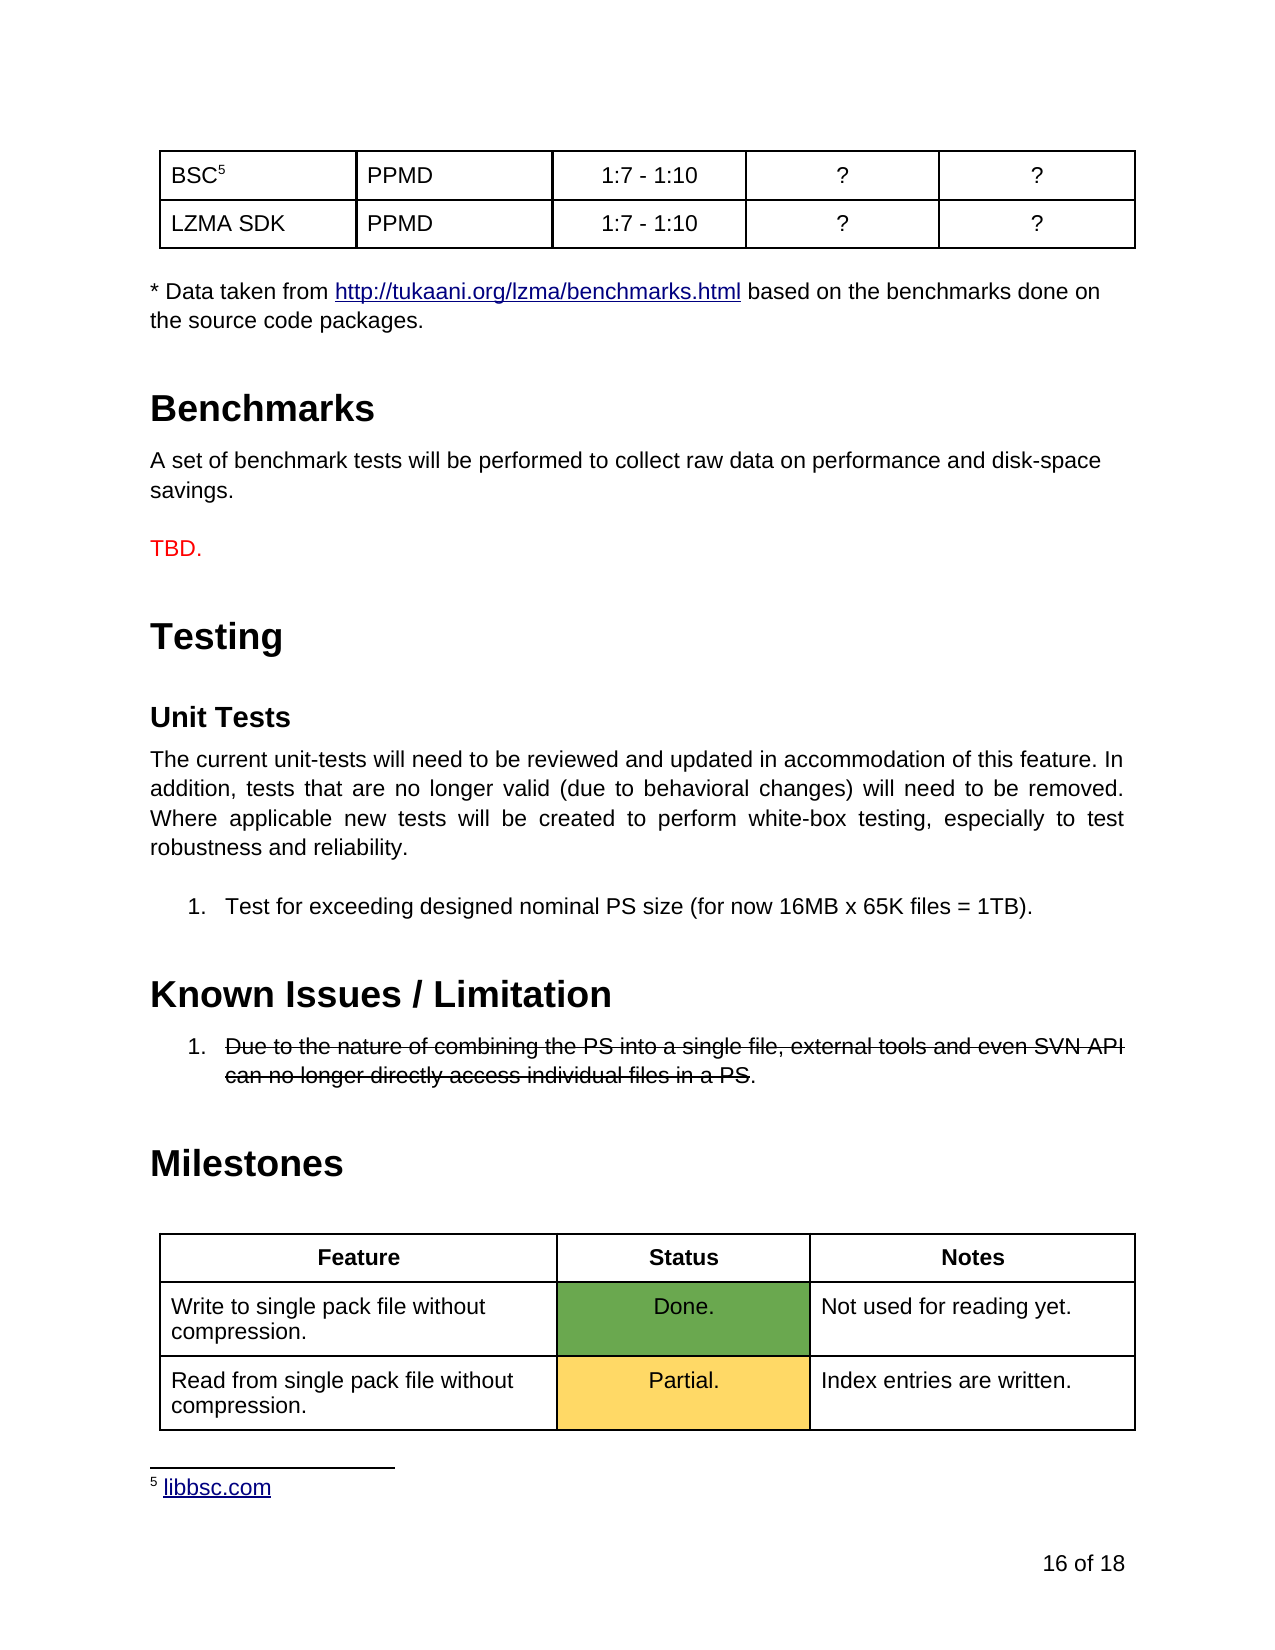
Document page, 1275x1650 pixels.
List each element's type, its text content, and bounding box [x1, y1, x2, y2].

table_cell ? [747, 201, 938, 247]
table_cell PPMD [358, 152, 551, 198]
text The current unit-tests will need to be reviewed and updated in accommodation of this feature. In addition, tests that are no longer valid (due to behavioral changes) will need to be removed. Where applicable new tests will be created to perform white-box testing, especially to test robustness and reliability. [150, 747, 1125, 861]
list Due to the nature of combining the PS into a single file, external tools and even SVN API can no longer directly access individual files in a PS. [187, 1034, 1125, 1089]
list Test for exceeding designed nominal PS size (for now 16MB x 65K files = 1TB). [187, 894, 1125, 919]
table_cell ? [940, 201, 1134, 247]
table_cell BSC [161, 152, 355, 198]
table_cell Partial. [558, 1357, 809, 1429]
table_header Notes [811, 1235, 1134, 1281]
table_cell Not used for reading yet. [811, 1283, 1134, 1355]
text A set of benchmark tests will be performed to collect raw data on performance and disk-space savings. [150, 448, 1125, 503]
subtitle Benchmarks [150, 387, 1125, 429]
table_cell Done. [558, 1283, 809, 1355]
subtitle Milestones [150, 1142, 1125, 1184]
text * Data taken from http://tukaani.org/lzma/benchmarks.html based on the benchmarks done on the source code packages. [150, 278, 1125, 333]
table_cell Index entries are written. [811, 1357, 1134, 1429]
table_cell ? [940, 152, 1134, 198]
subtitle Known Issues / Limitation [150, 973, 1125, 1015]
table_cell 1:7 - 1:10 [554, 152, 745, 198]
table_cell 1:7 - 1:10 [554, 201, 745, 247]
table_cell LZMA SDK [161, 201, 355, 247]
table_cell PPMD [358, 201, 551, 247]
table_cell ? [747, 152, 938, 198]
table_cell Write to single pack file without compression. [161, 1283, 556, 1355]
subtitle Testing [150, 615, 1125, 657]
table_header Status [558, 1235, 809, 1281]
subtitle Unit Tests [150, 701, 1125, 734]
text TBD. [150, 536, 1125, 562]
table_header Feature [161, 1235, 556, 1281]
table_cell Read from single pack file without compression. [161, 1357, 556, 1429]
